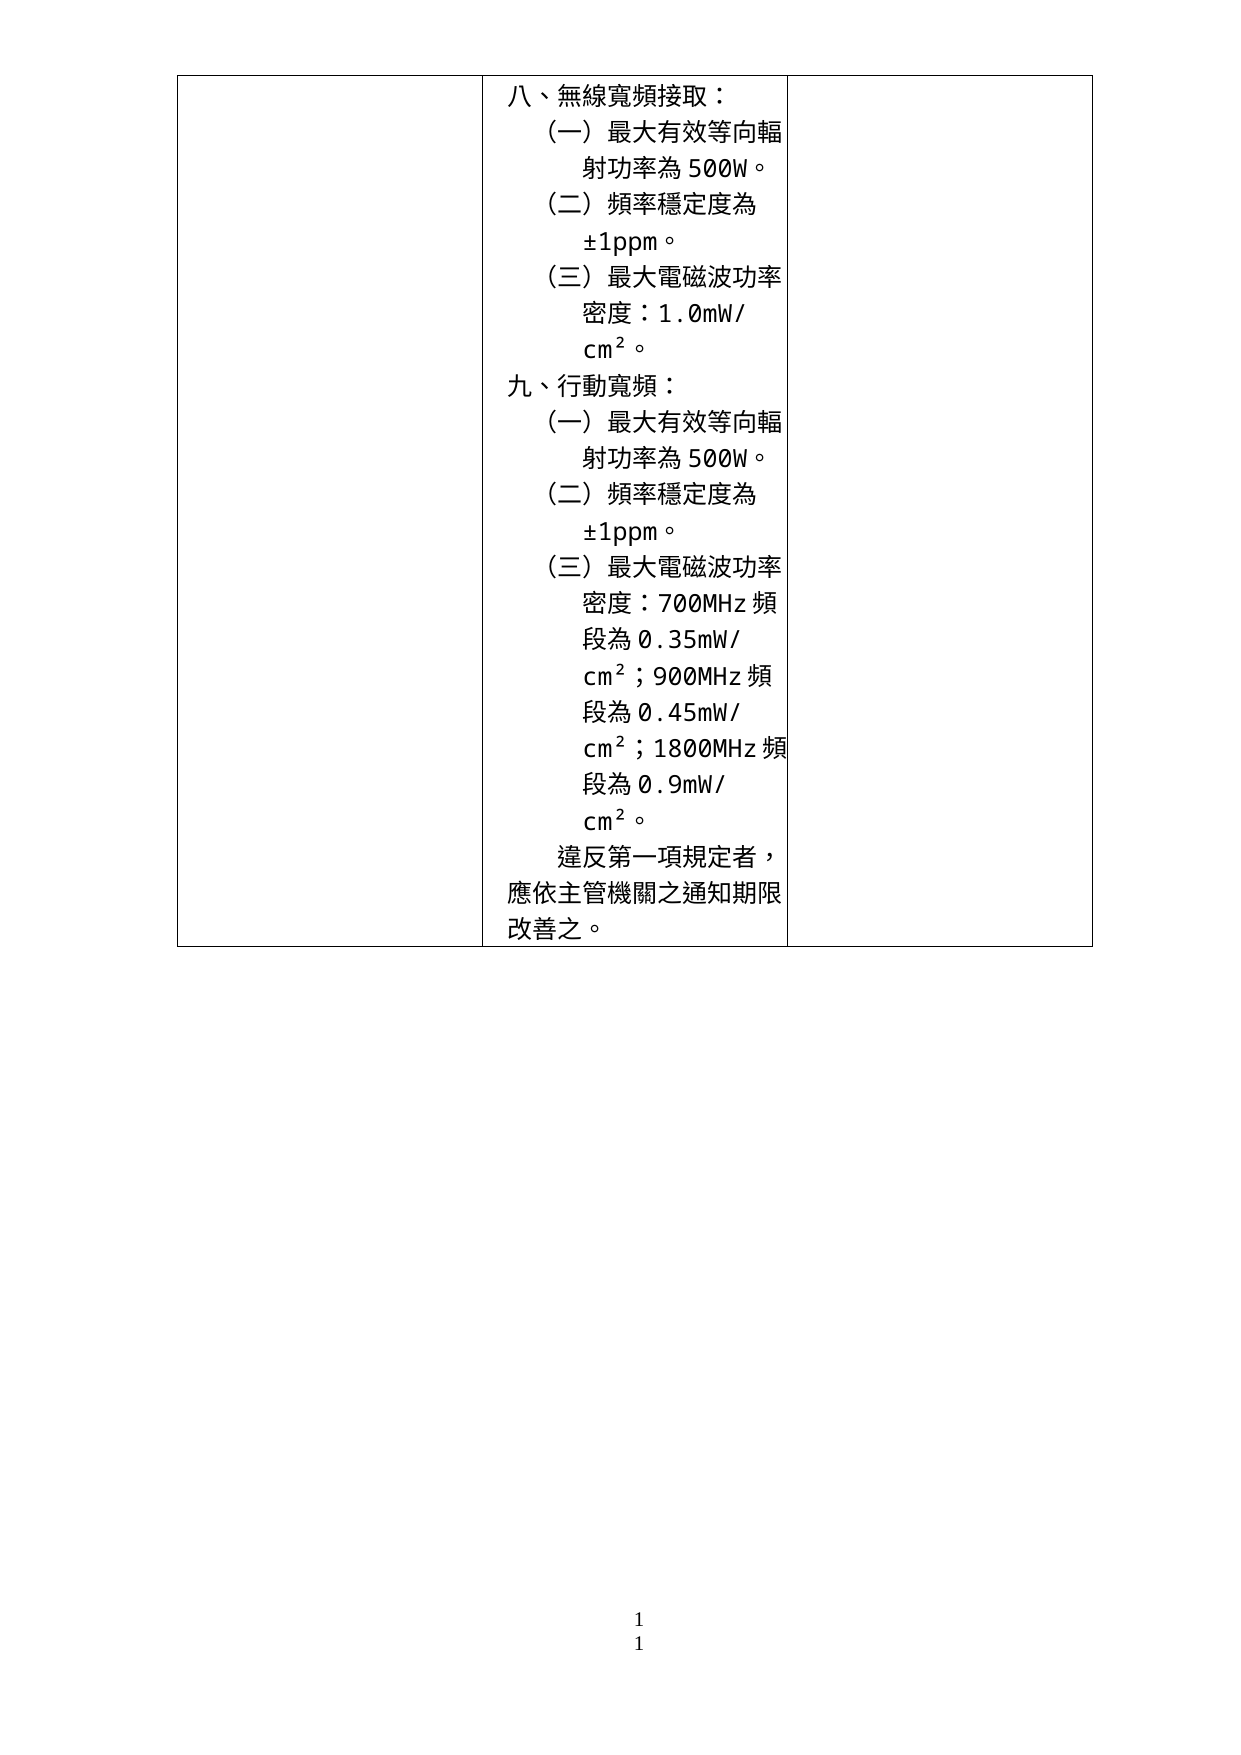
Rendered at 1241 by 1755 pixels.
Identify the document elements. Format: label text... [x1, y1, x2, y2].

table_cell [178, 76, 482, 946]
table_cell 八、無線寬頻接取： （一）最大有效等向輻射功率為500W。 （二）頻率穩定度為±1ppm。 （三）最大電磁波功率密度：1.0mW/cm²。 九、行動寬頻： （一）最大有效等向輻射功率為500W。 （二）頻率穩定度為±1ppm。 （三）最大電磁波功率密度：700MHz頻段為0.35mW/cm²；900MHz頻段為0.45mW/cm²；1800MHz頻段為0.9mW/cm²。 違反第一項規定者，應依主管機關之通知期限改善之。 [483, 76, 787, 946]
table_cell [788, 76, 1092, 946]
